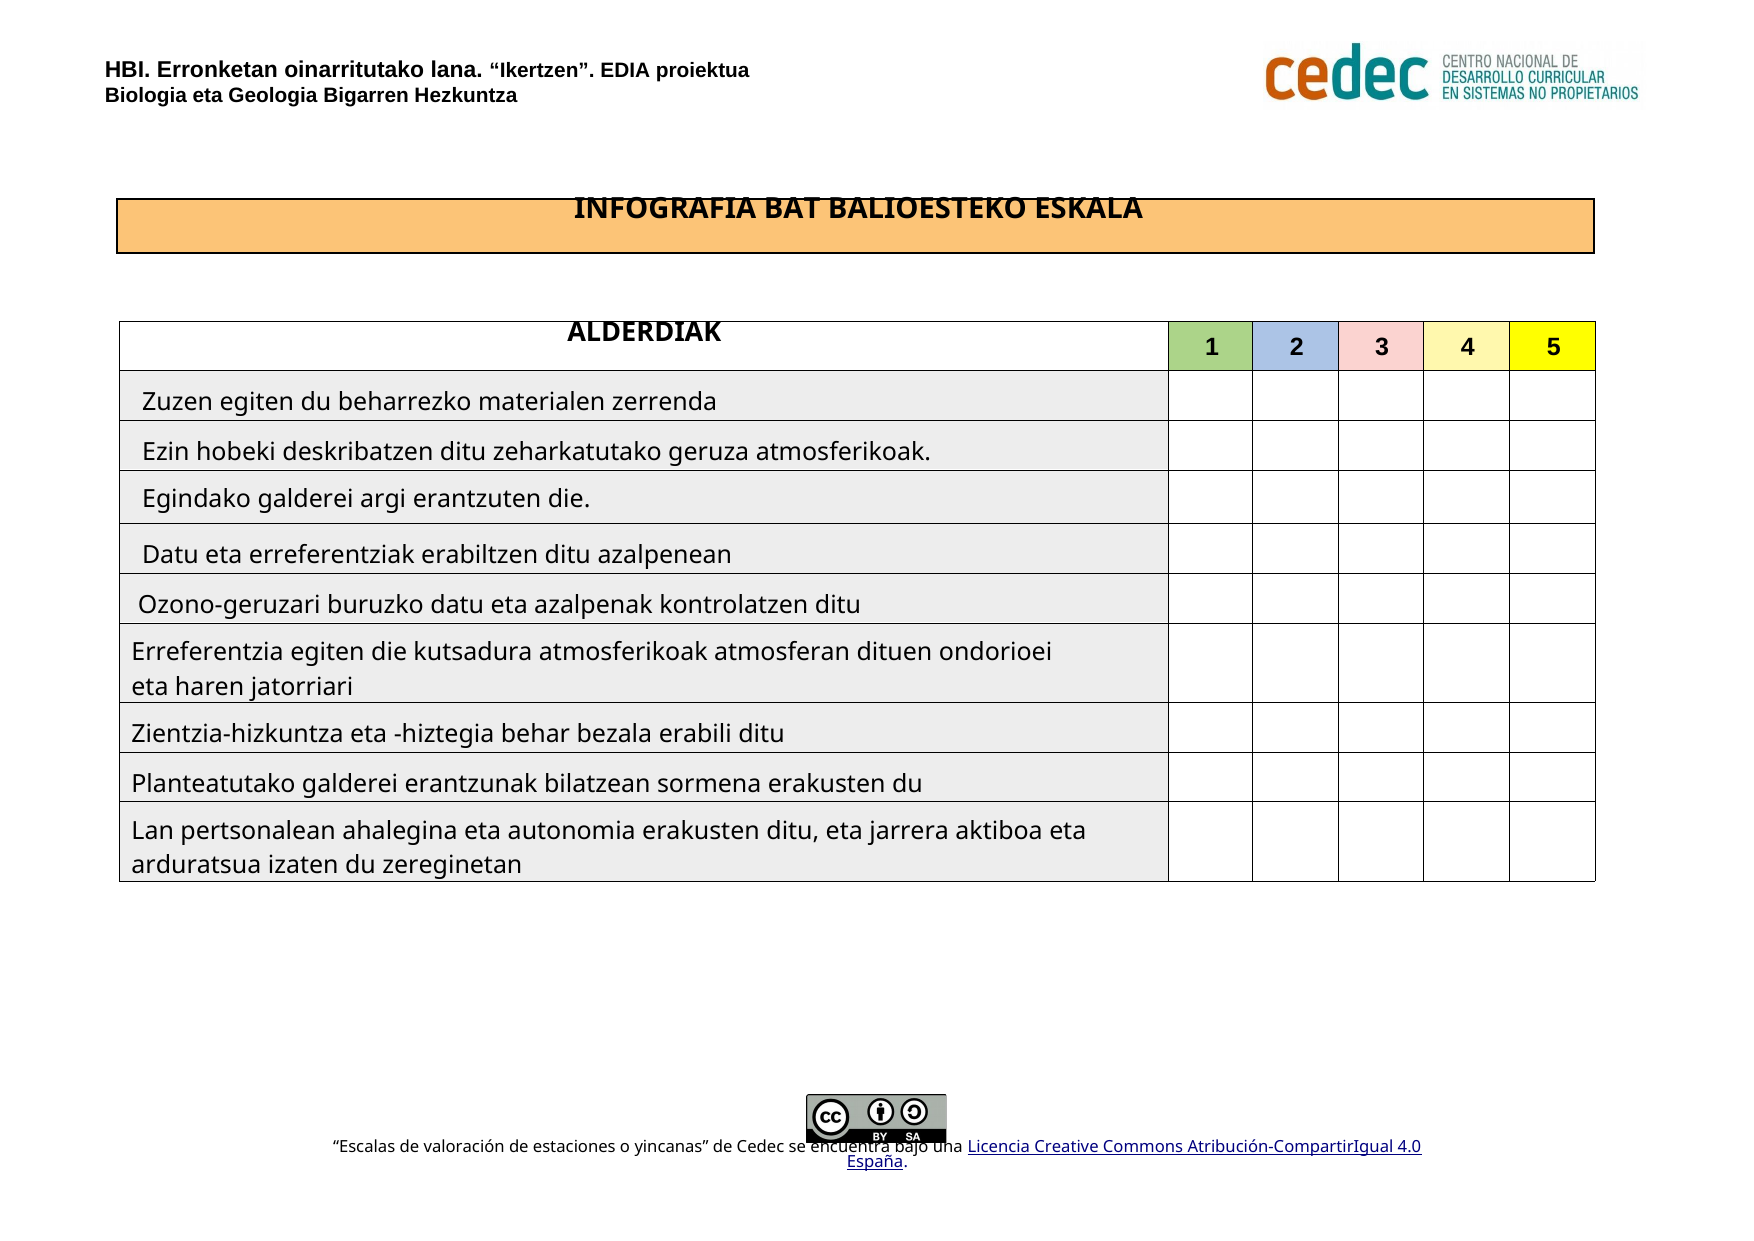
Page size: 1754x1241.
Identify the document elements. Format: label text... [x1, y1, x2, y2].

table_cell [1339, 371, 1423, 420]
table_cell [1510, 624, 1595, 702]
table_cell [1510, 371, 1595, 420]
table_cell [1339, 524, 1423, 573]
table_cell Planteatutako galderei erantzunak bilatzean sormena erakusten du [120, 753, 1168, 801]
table_cell [1510, 753, 1595, 801]
table_cell [1424, 371, 1509, 420]
table_cell Egindako galderei argi erantzuten die. [120, 471, 1168, 523]
picture [1263, 41, 1647, 110]
table_header 4 [1424, 322, 1509, 370]
table_cell Datu eta erreferentziak erabiltzen ditu azalpenean [120, 524, 1168, 573]
table_cell [1339, 471, 1423, 523]
table_cell [1169, 703, 1252, 752]
table_cell [1510, 471, 1595, 523]
table_cell Zuzen egiten du beharrezko materialen zerrenda [120, 371, 1168, 420]
table_cell [1169, 802, 1252, 881]
table_header ALDERDIAK [120, 322, 1168, 370]
table_cell [1339, 802, 1423, 881]
picture [806, 1094, 947, 1143]
table_cell [1169, 574, 1252, 622]
table_cell [1253, 371, 1338, 420]
table_cell [1424, 703, 1509, 752]
table_cell [1339, 753, 1423, 801]
table_cell [1169, 753, 1252, 801]
text HBI. Erronketan oinarritutako lana. “Ikertzen”. EDIA proiektua [104, 57, 763, 82]
text INFOGRAFIA BAT BALIOESTEKO ESKALA [117, 199, 1594, 224]
table_cell [1339, 703, 1423, 752]
table_cell [1424, 471, 1509, 523]
table_cell [1169, 471, 1252, 523]
table_cell [1253, 624, 1338, 702]
table_cell [1424, 624, 1509, 702]
table_cell [1424, 802, 1509, 881]
table_cell Lan pertsonalean ahalegina eta autonomia erakusten ditu, eta jarrera aktiboa eta arduratsua izaten du zereginetan [120, 802, 1168, 881]
table_cell [1510, 524, 1595, 573]
table_cell [1253, 421, 1338, 469]
table_cell [1339, 421, 1423, 469]
table_header 1 [1169, 322, 1252, 370]
table_cell [1253, 574, 1338, 622]
table_cell [1510, 574, 1595, 622]
table_cell [1424, 753, 1509, 801]
table_cell [1169, 524, 1252, 573]
table_cell Ezin hobeki deskribatzen ditu zeharkatutako geruza atmosferikoak. [120, 421, 1168, 469]
table_cell [1253, 471, 1338, 523]
table_cell [1510, 802, 1595, 881]
table_cell [1424, 421, 1509, 469]
table_cell [1253, 524, 1338, 573]
table_cell [1253, 802, 1338, 881]
table_cell [1339, 574, 1423, 622]
table_cell [1424, 574, 1509, 622]
table_cell [1253, 753, 1338, 801]
table_cell [1169, 624, 1252, 702]
table_cell [1169, 421, 1252, 469]
table_cell [1169, 371, 1252, 420]
text Biologia eta Geologia Bigarren Hezkuntza [104, 82, 763, 107]
table_header 5 [1510, 322, 1595, 370]
table_header 2 [1253, 322, 1338, 370]
table_header 3 [1339, 322, 1423, 370]
table_cell [1339, 624, 1423, 702]
table_cell [1510, 703, 1595, 752]
table_cell Ozono-geruzari buruzko datu eta azalpenak kontrolatzen ditu [120, 574, 1168, 622]
table_cell Zientzia-hizkuntza eta -hiztegia behar bezala erabili ditu [120, 703, 1168, 752]
table_cell [1510, 421, 1595, 469]
text “Escalas de valoración de estaciones o yincanas” de Cedec se encuentra bajo una Licencia Creative Commons Atribución-CompartirIgual 4.0 España. [326, 1090, 1428, 1172]
table_cell Erreferentzia egiten die kutsadura atmosferikoak atmosferan dituen ondorioei eta haren jatorriari [120, 624, 1168, 702]
table_cell [1424, 524, 1509, 573]
table_cell [1253, 703, 1338, 752]
